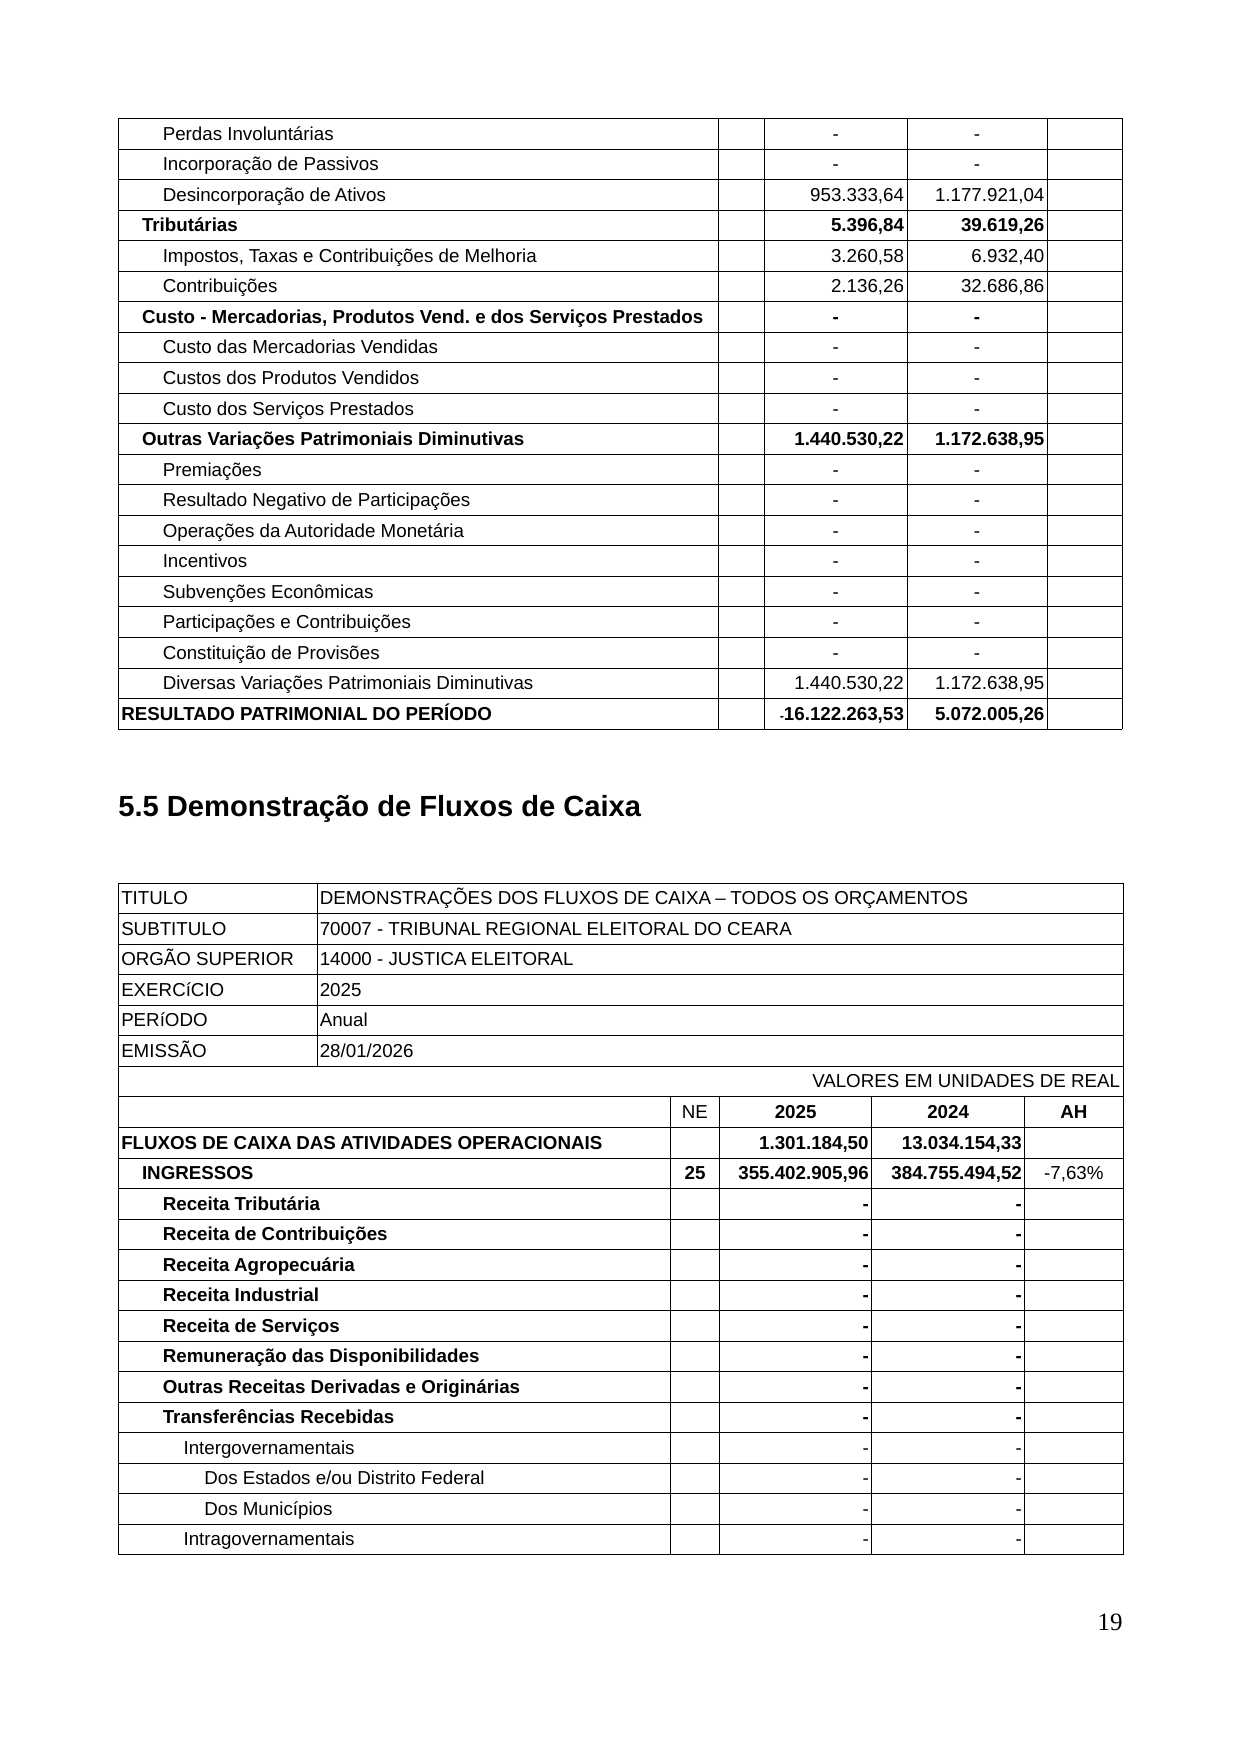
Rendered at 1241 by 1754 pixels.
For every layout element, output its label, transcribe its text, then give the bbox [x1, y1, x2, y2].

table_cell [671, 1128, 719, 1157]
table_cell 3.260,58 [765, 241, 907, 271]
table_cell [1025, 1342, 1123, 1371]
table_cell [719, 669, 764, 698]
table_cell 6.932,40 [908, 241, 1047, 271]
table_cell [1025, 1433, 1123, 1463]
table_cell 1.172.638,95 [908, 669, 1047, 698]
table_cell 1.172.638,95 [908, 424, 1047, 454]
table_cell - [908, 638, 1047, 667]
table_cell [719, 607, 764, 637]
table_cell Receita de Serviços [119, 1311, 670, 1341]
table_cell [719, 424, 764, 454]
table_cell 384.755.494,52 [872, 1159, 1024, 1188]
table_cell - [872, 1189, 1024, 1218]
table_cell [671, 1525, 719, 1554]
table_cell Custos dos Produtos Vendidos [119, 363, 718, 393]
table_cell [1048, 577, 1122, 606]
table_cell [719, 211, 764, 240]
table_cell [671, 1250, 719, 1279]
table_cell Outras Variações Patrimoniais Diminutivas [119, 424, 718, 454]
table_cell [1048, 638, 1122, 667]
table_cell [719, 638, 764, 667]
table_header TITULO [119, 884, 317, 913]
table_cell [1025, 1372, 1123, 1402]
table_cell -7,63% [1025, 1159, 1123, 1188]
table_cell Custo - Mercadorias, Produtos Vend. e dos Serviços Prestados [119, 302, 718, 332]
table_cell [719, 485, 764, 515]
table_header AH [1025, 1097, 1123, 1127]
table_cell - [720, 1220, 871, 1249]
table_cell SUBTITULO [119, 914, 317, 944]
table_cell [1025, 1220, 1123, 1249]
table_cell - [765, 455, 907, 484]
table_cell [719, 577, 764, 606]
table_cell Resultado Negativo de Participações [119, 485, 718, 515]
table_cell INGRESSOS [119, 1159, 670, 1188]
table_cell Desincorporação de Ativos [119, 180, 718, 210]
table_cell [1048, 211, 1122, 240]
table_cell [1048, 455, 1122, 484]
table_cell - [765, 119, 907, 149]
table_cell - [720, 1250, 871, 1279]
table_cell RESULTADO PATRIMONIAL DO PERÍODO [119, 699, 718, 728]
table_cell EXERCíCIO [119, 975, 317, 1005]
table_cell Incentivos [119, 546, 718, 576]
table_cell Intragovernamentais [119, 1525, 670, 1554]
table_cell [719, 302, 764, 332]
table_cell [671, 1311, 719, 1341]
table_header NE [671, 1097, 719, 1127]
table_cell VALORES EM UNIDADES DE REAL [119, 1067, 1123, 1096]
table_cell - [765, 363, 907, 393]
table_cell - [720, 1372, 871, 1402]
table_cell 2025 [318, 975, 1123, 1005]
table_cell [1048, 424, 1122, 454]
table_cell - [765, 333, 907, 362]
table_cell - [765, 607, 907, 637]
table_cell - [765, 546, 907, 576]
table_cell Perdas Involuntárias [119, 119, 718, 149]
table_cell [1048, 150, 1122, 179]
table_cell [671, 1494, 719, 1524]
table_cell - [872, 1281, 1024, 1310]
table_cell Operações da Autoridade Monetária [119, 516, 718, 545]
subtitle 5.5 Demonstração de Fluxos de Caixa [118, 789, 1122, 823]
table_cell - [908, 546, 1047, 576]
table_cell Remuneração das Disponibilidades [119, 1342, 670, 1371]
table_cell [671, 1342, 719, 1371]
table_cell - [765, 577, 907, 606]
table_cell - [720, 1464, 871, 1493]
table_cell - [872, 1433, 1024, 1463]
table_cell Constituição de Provisões [119, 638, 718, 667]
table_cell [1025, 1311, 1123, 1341]
table_cell - [765, 150, 907, 179]
table_cell Contribuições [119, 272, 718, 301]
table_cell [719, 119, 764, 149]
table_cell [1025, 1250, 1123, 1279]
table_cell 1.301.184,50 [720, 1128, 871, 1157]
table_cell - [872, 1250, 1024, 1279]
table_cell 953.333,64 [765, 180, 907, 210]
table_cell - [720, 1525, 871, 1554]
table_cell [1048, 241, 1122, 271]
table_cell [719, 394, 764, 423]
table_cell [719, 272, 764, 301]
table_cell 28/01/2026 [318, 1036, 1123, 1066]
table_cell [1048, 272, 1122, 301]
table_cell [1048, 546, 1122, 576]
table_cell - [872, 1342, 1024, 1371]
table_cell Impostos, Taxas e Contribuições de Melhoria [119, 241, 718, 271]
table_cell - [720, 1311, 871, 1341]
table_cell [671, 1220, 719, 1249]
table_cell Participações e Contribuições [119, 607, 718, 637]
table_cell 2.136,26 [765, 272, 907, 301]
table_cell [719, 180, 764, 210]
table_cell [1048, 485, 1122, 515]
table_cell - [872, 1403, 1024, 1432]
table_cell - [720, 1494, 871, 1524]
table_cell Transferências Recebidas [119, 1403, 670, 1432]
table_cell - [872, 1494, 1024, 1524]
table_cell [1048, 180, 1122, 210]
table_cell [1048, 333, 1122, 362]
table_cell [1048, 607, 1122, 637]
table_cell [671, 1372, 719, 1402]
table_cell - [720, 1281, 871, 1310]
table_cell [671, 1281, 719, 1310]
table_cell 1.440.530,22 [765, 669, 907, 698]
table_cell - [720, 1189, 871, 1218]
table_cell - [765, 302, 907, 332]
table_cell 5.072.005,26 [908, 699, 1047, 728]
table_cell [1025, 1494, 1123, 1524]
table_cell - [720, 1433, 871, 1463]
table_cell ORGÃO SUPERIOR [119, 945, 317, 974]
table_cell [671, 1189, 719, 1218]
table_cell [719, 546, 764, 576]
table_cell - [908, 302, 1047, 332]
table_header 2024 [872, 1097, 1024, 1127]
table_cell Outras Receitas Derivadas e Originárias [119, 1372, 670, 1402]
table_cell 1.177.921,04 [908, 180, 1047, 210]
table_cell [1048, 119, 1122, 149]
table_cell Tributárias [119, 211, 718, 240]
table_cell - [908, 607, 1047, 637]
table_cell 39.619,26 [908, 211, 1047, 240]
table_cell Incorporação de Passivos [119, 150, 718, 179]
table_cell [1048, 669, 1122, 698]
table_header [119, 1097, 670, 1127]
table_cell 355.402.905,96 [720, 1159, 871, 1188]
table_cell [671, 1464, 719, 1493]
table_cell 14000 - JUSTICA ELEITORAL [318, 945, 1123, 974]
table_cell [1048, 394, 1122, 423]
table_cell - [908, 577, 1047, 606]
table_header DEMONSTRAÇÕES DOS FLUXOS DE CAIXA – TODOS OS ORÇAMENTOS [318, 884, 1123, 913]
table_cell 32.686,86 [908, 272, 1047, 301]
table_cell - [908, 516, 1047, 545]
table_cell - [872, 1372, 1024, 1402]
table_cell - [720, 1403, 871, 1432]
table_cell - [765, 638, 907, 667]
table_cell [719, 150, 764, 179]
table_cell 1.440.530,22 [765, 424, 907, 454]
table_cell [1025, 1464, 1123, 1493]
table_cell - [908, 150, 1047, 179]
table_cell [1025, 1281, 1123, 1310]
table_cell Premiações [119, 455, 718, 484]
table_cell Diversas Variações Patrimoniais Diminutivas [119, 669, 718, 698]
table_cell Dos Municípios [119, 1494, 670, 1524]
table_cell [719, 241, 764, 271]
table_cell FLUXOS DE CAIXA DAS ATIVIDADES OPERACIONAIS [119, 1128, 670, 1157]
table_cell [1025, 1128, 1123, 1157]
table_cell - [908, 333, 1047, 362]
table_cell Custo dos Serviços Prestados [119, 394, 718, 423]
table_cell [1048, 516, 1122, 545]
table_cell Anual [318, 1006, 1123, 1035]
table_cell - [908, 394, 1047, 423]
table_cell [1048, 699, 1122, 728]
table_cell [719, 455, 764, 484]
table_header 2025 [720, 1097, 871, 1127]
table_cell - [720, 1342, 871, 1371]
table_cell -16.122.263,53 [765, 699, 907, 728]
table_cell Receita de Contribuições [119, 1220, 670, 1249]
table_cell [719, 363, 764, 393]
table_cell [1048, 302, 1122, 332]
table_cell - [908, 485, 1047, 515]
table_cell Receita Tributária [119, 1189, 670, 1218]
table_cell [671, 1433, 719, 1463]
table_cell - [765, 516, 907, 545]
table_cell - [872, 1525, 1024, 1554]
table_cell 5.396,84 [765, 211, 907, 240]
table_cell 70007 - TRIBUNAL REGIONAL ELEITORAL DO CEARA [318, 914, 1123, 944]
table_cell - [872, 1220, 1024, 1249]
table_cell [671, 1403, 719, 1432]
table_cell - [765, 394, 907, 423]
table_cell Intergovernamentais [119, 1433, 670, 1463]
table_cell 13.034.154,33 [872, 1128, 1024, 1157]
table_cell - [872, 1464, 1024, 1493]
table_cell Custo das Mercadorias Vendidas [119, 333, 718, 362]
table_cell [1048, 363, 1122, 393]
table_cell - [908, 119, 1047, 149]
table_cell [1025, 1525, 1123, 1554]
table_cell [719, 516, 764, 545]
table_cell [719, 699, 764, 728]
table_cell Receita Agropecuária [119, 1250, 670, 1279]
table_cell Dos Estados e/ou Distrito Federal [119, 1464, 670, 1493]
table_cell - [908, 363, 1047, 393]
table_cell - [872, 1311, 1024, 1341]
table_cell [1025, 1189, 1123, 1218]
table_cell [719, 333, 764, 362]
table_cell EMISSÃO [119, 1036, 317, 1066]
table_cell - [908, 455, 1047, 484]
table_cell - [765, 485, 907, 515]
table_cell Subvenções Econômicas [119, 577, 718, 606]
table_cell 25 [671, 1159, 719, 1188]
table_cell Receita Industrial [119, 1281, 670, 1310]
table_cell [1025, 1403, 1123, 1432]
table_cell PERíODO [119, 1006, 317, 1035]
